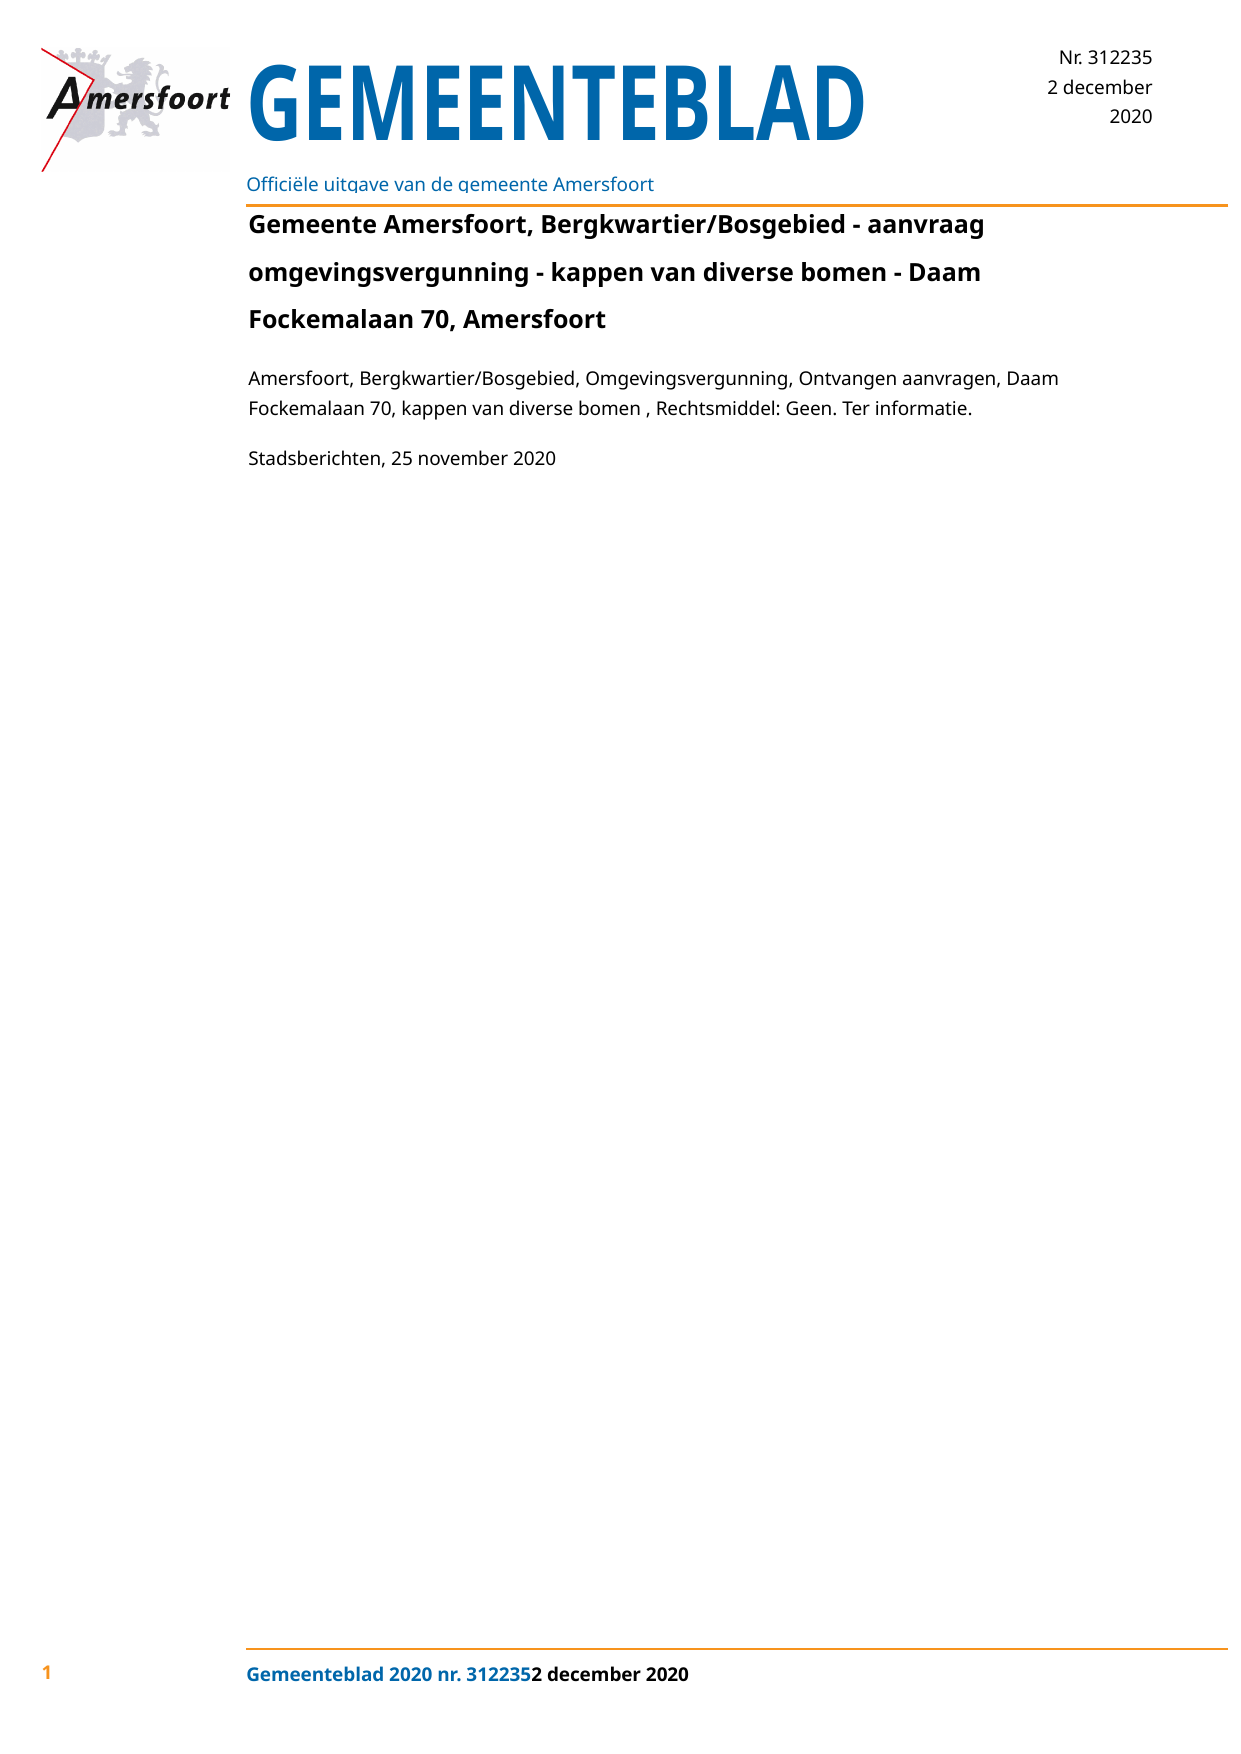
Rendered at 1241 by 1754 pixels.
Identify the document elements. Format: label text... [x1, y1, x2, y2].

picture [41, 47, 231, 172]
text Amersfoort, Bergkwartier/Bosgebied, Omgevingsvergunning, Ontvangen aanvragen, Daam Fockemalaan 70, kappen van diverse bomen , Rechtsmiddel: Geen. Ter informatie. [248, 366, 1152, 421]
text Stadsberichten, 25 november 2020 [248, 446, 1152, 471]
text Gemeente Amersfoort, Bergkwartier/Bosgebied - aanvraag omgevingsvergunning - kappen van diverse bomen - Daam Fockemalaan 70, Amersfoort [248, 207, 1152, 336]
